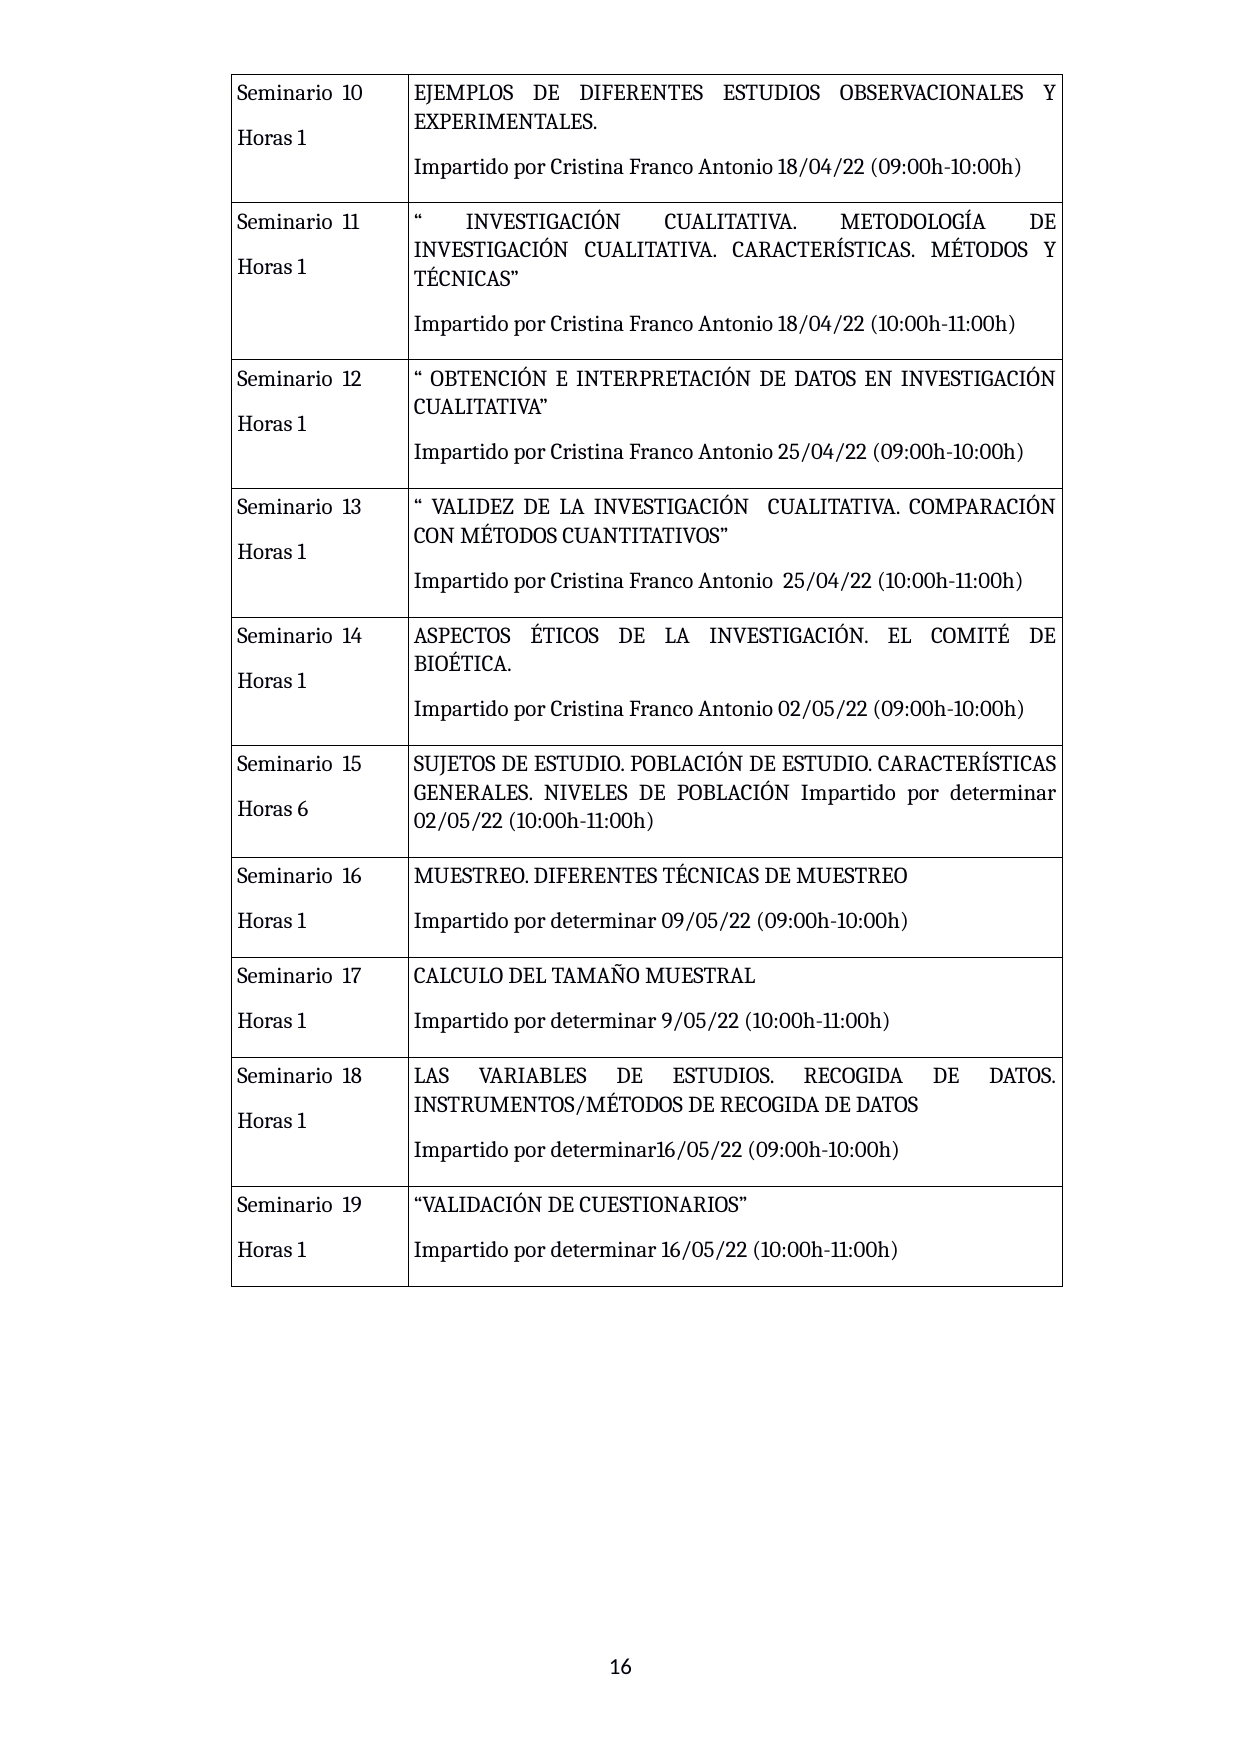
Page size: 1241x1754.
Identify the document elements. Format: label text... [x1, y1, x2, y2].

table_cell CALCULO DEL TAMAÑO MUESTRAL Impartido por determinar 9/05/22 (10:00h-11:00h) [409, 958, 1062, 1057]
table_cell Seminario 19 Horas 1 [232, 1187, 408, 1286]
table_cell “ OBTENCIÓN E INTERPRETACIÓN DE DATOS EN INVESTIGACIÓN CUALITATIVA” Impartido por Cristina Franco Antonio 25/04/22 (09:00h-10:00h) [409, 360, 1062, 488]
table_cell “VALIDACIÓN DE CUESTIONARIOS” Impartido por determinar 16/05/22 (10:00h-11:00h) [409, 1187, 1062, 1286]
table_cell LAS VARIABLES DE ESTUDIOS. RECOGIDA DE DATOS. INSTRUMENTOS/MÉTODOS DE RECOGIDA DE DATOS Impartido por determinar16/05/22 (09:00h-10:00h) [409, 1058, 1062, 1186]
table_cell Seminario 11 Horas 1 [232, 203, 408, 359]
table_cell Seminario 14 Horas 1 [232, 618, 408, 745]
table_cell “ VALIDEZ DE LA INVESTIGACIÓN CUALITATIVA. COMPARACIÓN CON MÉTODOS CUANTITATIVOS” Impartido por Cristina Franco Antonio 25/04/22 (10:00h-11:00h) [409, 489, 1062, 616]
table_cell Seminario 16 Horas 1 [232, 858, 408, 957]
table_cell Seminario 12 Horas 1 [232, 360, 408, 488]
table_cell “ INVESTIGACIÓN CUALITATIVA. METODOLOGÍA DE INVESTIGACIÓN CUALITATIVA. CARACTERÍSTICAS. MÉTODOS Y TÉCNICAS” Impartido por Cristina Franco Antonio 18/04/22 (10:00h-11:00h) [409, 203, 1062, 359]
table_cell Seminario 15 Horas 6 [232, 746, 408, 857]
table_cell Seminario 10 Horas 1 [232, 75, 408, 202]
table_cell EJEMPLOS DE DIFERENTES ESTUDIOS OBSERVACIONALES Y EXPERIMENTALES. Impartido por Cristina Franco Antonio 18/04/22 (09:00h-10:00h) [409, 75, 1062, 202]
table_cell Seminario 18 Horas 1 [232, 1058, 408, 1186]
table_cell SUJETOS DE ESTUDIO. POBLACIÓN DE ESTUDIO. CARACTERÍSTICAS GENERALES. NIVELES DE POBLACIÓN Impartido por determinar 02/05/22 (10:00h-11:00h) [409, 746, 1062, 857]
table_cell ASPECTOS ÉTICOS DE LA INVESTIGACIÓN. EL COMITÉ DE BIOÉTICA. Impartido por Cristina Franco Antonio 02/05/22 (09:00h-10:00h) [409, 618, 1062, 745]
table_cell Seminario 13 Horas 1 [232, 489, 408, 616]
table_cell Seminario 17 Horas 1 [232, 958, 408, 1057]
table_cell MUESTREO. DIFERENTES TÉCNICAS DE MUESTREO Impartido por determinar 09/05/22 (09:00h-10:00h) [409, 858, 1062, 957]
